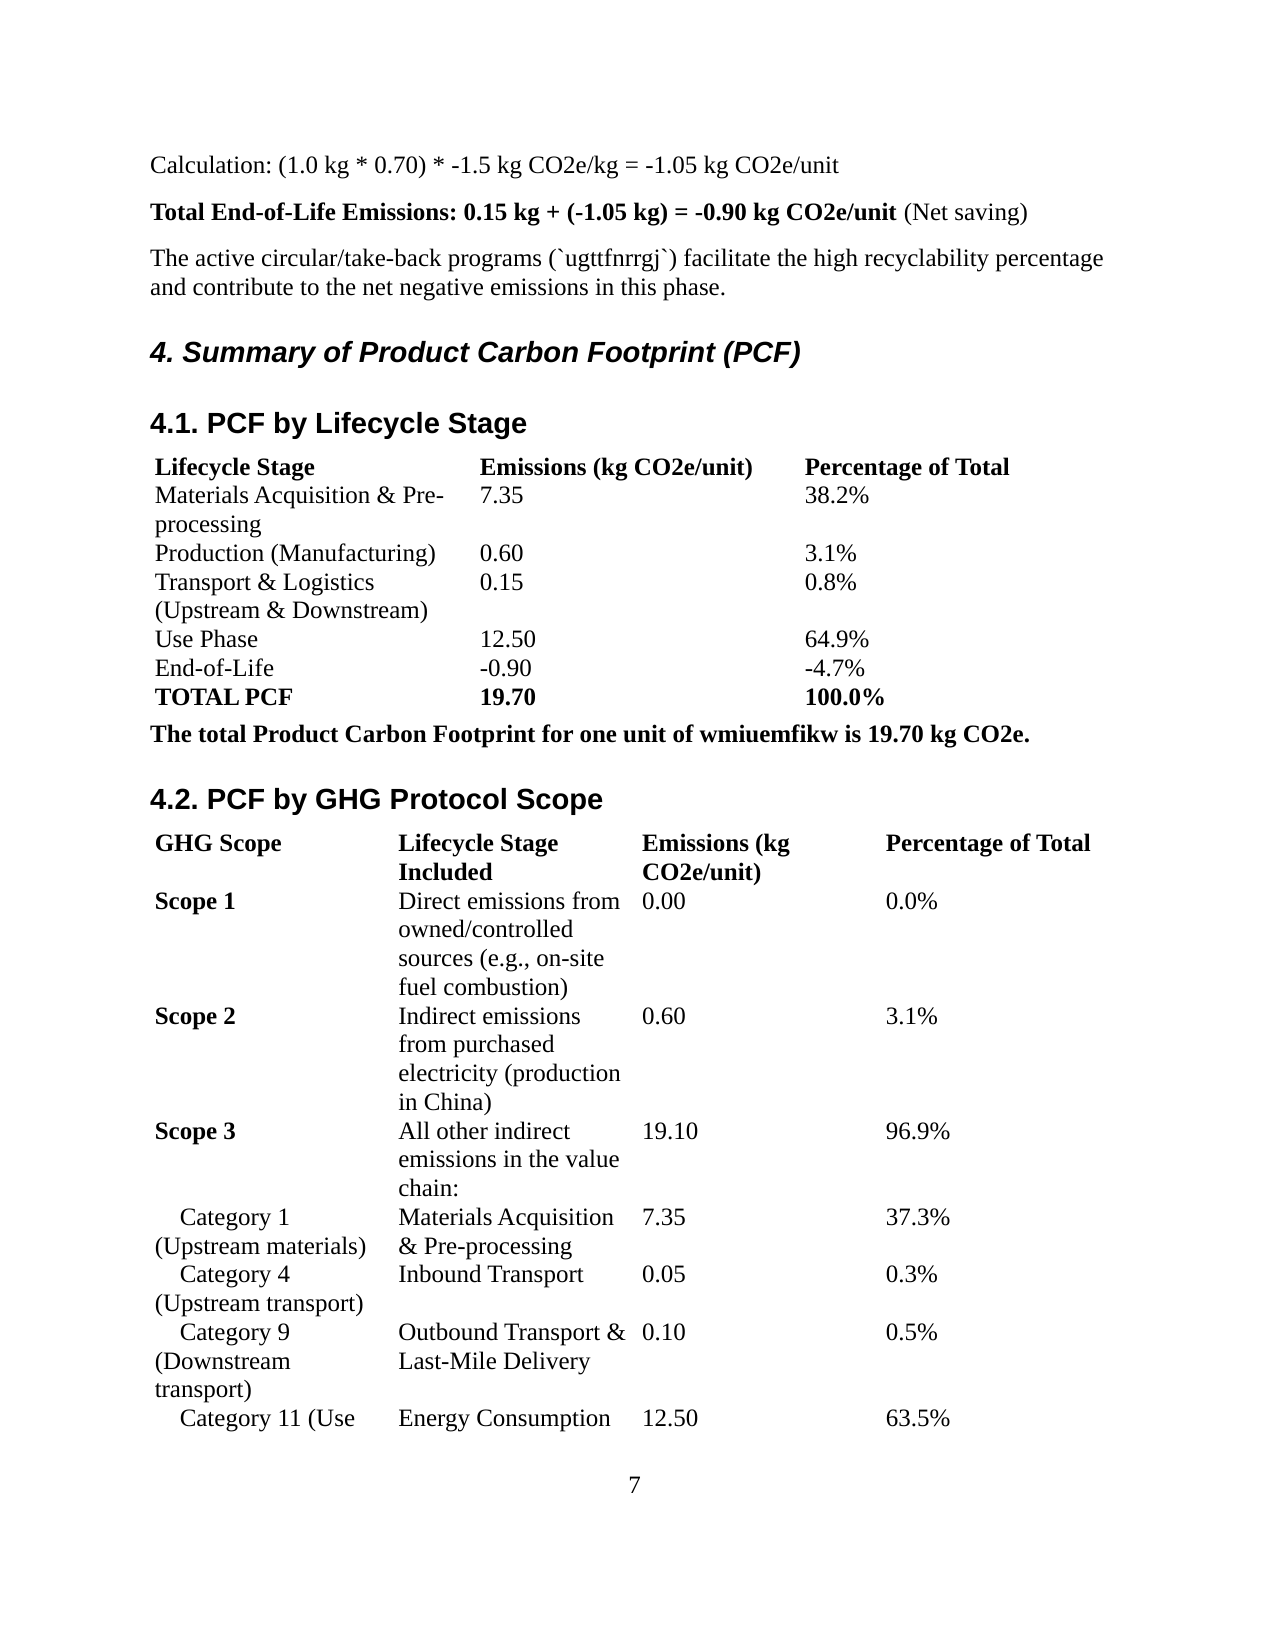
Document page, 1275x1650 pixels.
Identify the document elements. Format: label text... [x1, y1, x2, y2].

table_cell Energy Consumption [394, 1403, 637, 1432]
table_cell Scope 1 [150, 886, 394, 1001]
table_cell 12.50 [475, 624, 800, 653]
table_cell End-of-Life [150, 653, 475, 682]
table_cell Direct emissions from owned/controlled sources (e.g., on-site fuel combustion) [394, 886, 637, 1001]
table_cell TOTAL PCF [150, 682, 475, 711]
table_cell 0.60 [475, 538, 800, 567]
table_cell 3.1% [800, 538, 1125, 567]
table_cell 12.50 [638, 1403, 881, 1432]
table_cell 0.60 [638, 1001, 881, 1116]
table_cell Production (Manufacturing) [150, 538, 475, 567]
subtitle 4. Summary of Product Carbon Footprint (PCF) [150, 335, 1125, 368]
table_cell 96.9% [881, 1116, 1125, 1202]
table_cell 38.2% [800, 481, 1125, 538]
table_cell Category 4 (Upstream transport) [150, 1260, 394, 1317]
table_cell 0.00 [638, 886, 881, 1001]
text The total Product Carbon Footprint for one unit of wmiuemfikw is 19.70 kg CO2e. [150, 719, 1125, 748]
table_cell -0.90 [475, 653, 800, 682]
table_cell 19.70 [475, 682, 800, 711]
text Calculation: (1.0 kg * 0.70) * -1.5 kg CO2e/kg = -1.05 kg CO2e/unit [150, 150, 1125, 179]
table_cell 19.10 [638, 1116, 881, 1202]
table_cell 0.05 [638, 1260, 881, 1317]
table_cell 100.0% [800, 682, 1125, 711]
table_cell 0.5% [881, 1317, 1125, 1403]
table_cell Scope 3 [150, 1116, 394, 1202]
table_cell 7.35 [475, 481, 800, 538]
table_header Emissions (kg CO2e/unit) [638, 828, 881, 886]
table_cell Outbound Transport & Last-Mile Delivery [394, 1317, 637, 1403]
table_cell Materials Acquisition & Pre-processing [150, 481, 475, 538]
table_cell Category 11 (Use [150, 1403, 394, 1432]
table_cell 3.1% [881, 1001, 1125, 1116]
table_cell 0.0% [881, 886, 1125, 1001]
table_header Lifecycle Stage [150, 452, 475, 481]
table_cell 7.35 [638, 1202, 881, 1259]
table_cell Scope 2 [150, 1001, 394, 1116]
table_cell 63.5% [881, 1403, 1125, 1432]
table_header Percentage of Total [881, 828, 1125, 886]
table_cell 0.8% [800, 567, 1125, 624]
table_cell Materials Acquisition & Pre-processing [394, 1202, 637, 1259]
table_cell 64.9% [800, 624, 1125, 653]
table_cell Indirect emissions from purchased electricity (production in China) [394, 1001, 637, 1116]
table_cell Inbound Transport [394, 1260, 637, 1317]
table_cell 0.15 [475, 567, 800, 624]
table_cell 0.10 [638, 1317, 881, 1403]
subtitle 4.1. PCF by Lifecycle Stage [150, 406, 1125, 439]
table_cell Category 9 (Downstream transport) [150, 1317, 394, 1403]
table_cell 37.3% [881, 1202, 1125, 1259]
table_cell Transport & Logistics (Upstream & Downstream) [150, 567, 475, 624]
table_cell Use Phase [150, 624, 475, 653]
table_cell -4.7% [800, 653, 1125, 682]
subtitle 4.2. PCF by GHG Protocol Scope [150, 782, 1125, 816]
table_cell All other indirect emissions in the value chain: [394, 1116, 637, 1202]
table_header Percentage of Total [800, 452, 1125, 481]
table_cell 0.3% [881, 1260, 1125, 1317]
table_cell Category 1 (Upstream materials) [150, 1202, 394, 1259]
table_header Lifecycle Stage Included [394, 828, 637, 886]
text Total End-of-Life Emissions: 0.15 kg + (-1.05 kg) = -0.90 kg CO2e/unit (Net saving) [150, 197, 1125, 225]
table_header GHG Scope [150, 828, 394, 886]
table_header Emissions (kg CO2e/unit) [475, 452, 800, 481]
text The active circular/take-back programs (`ugttfnrrgj`) facilitate the high recyclability percentage and contribute to the net negative emissions in this phase. [150, 243, 1125, 301]
